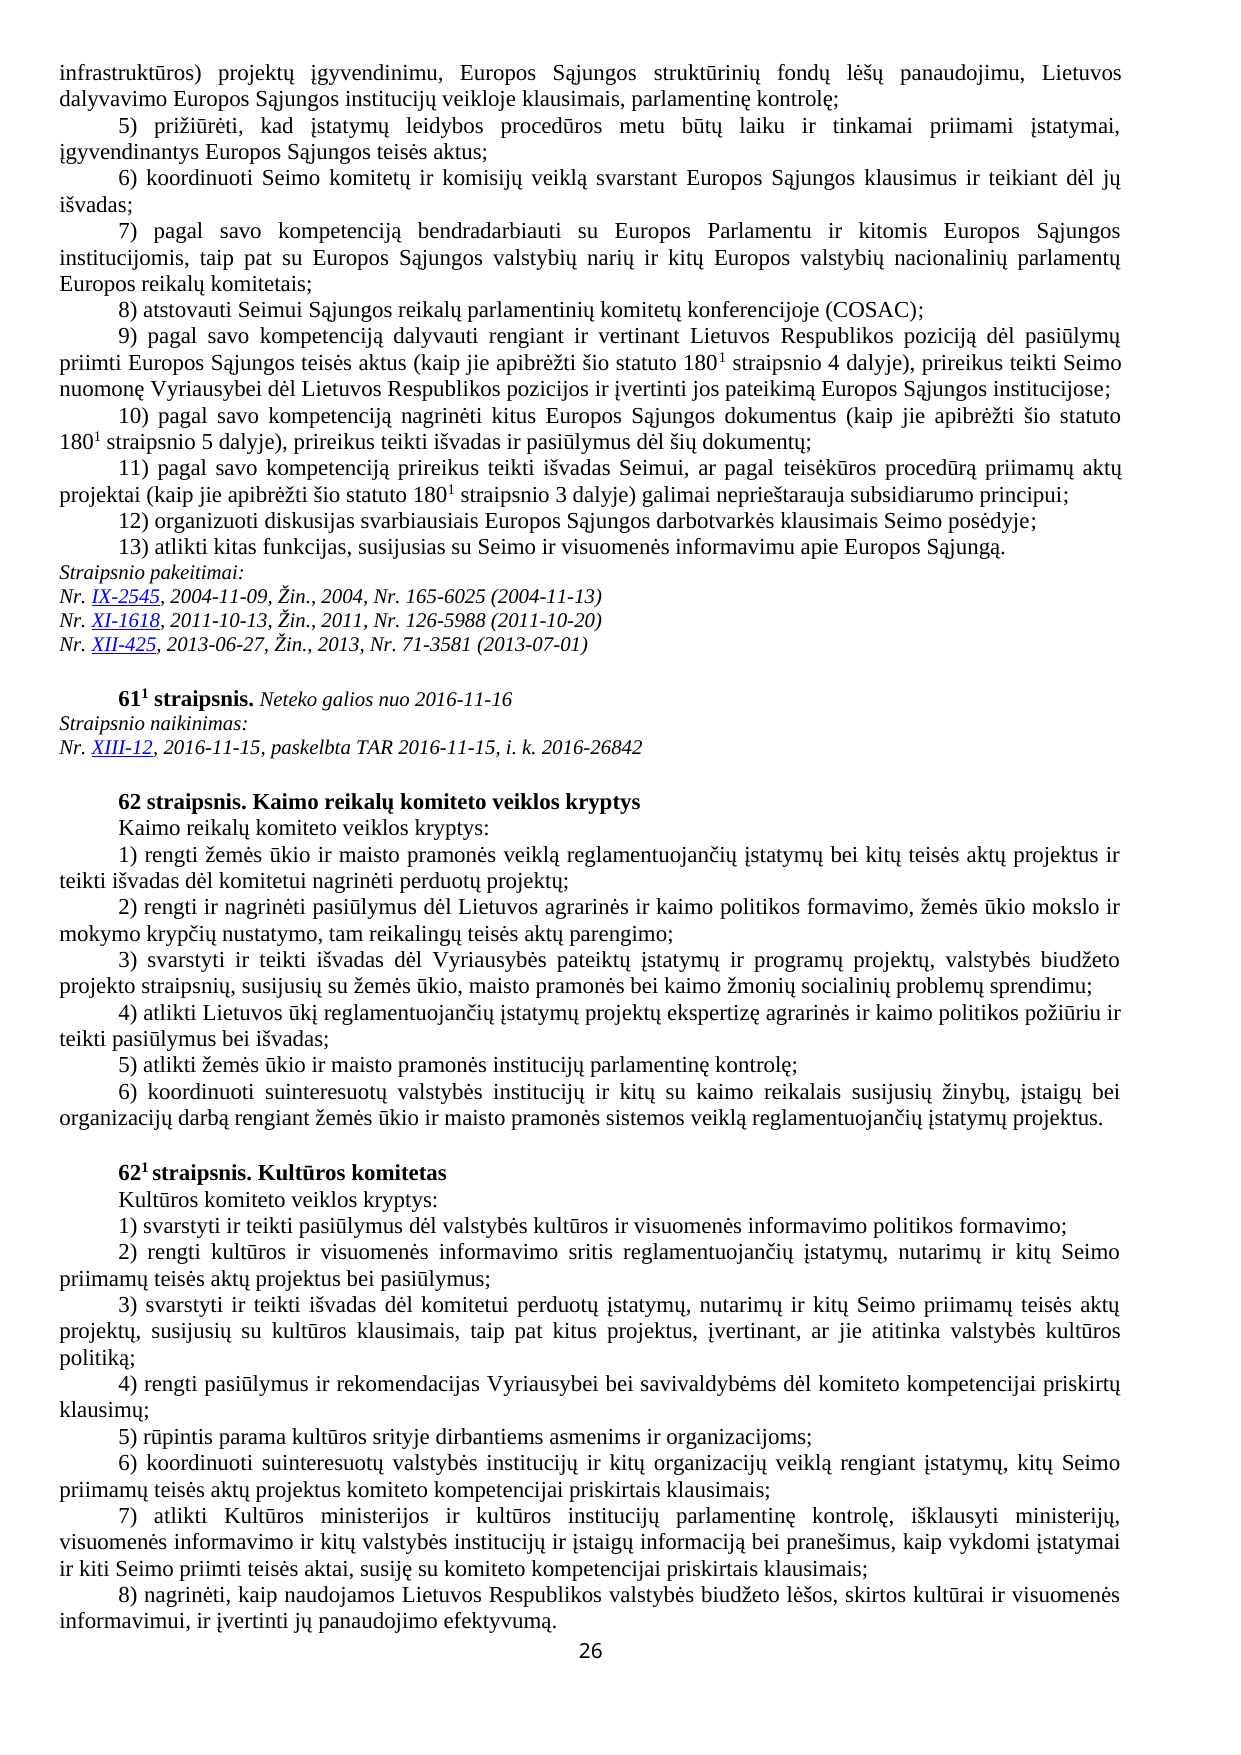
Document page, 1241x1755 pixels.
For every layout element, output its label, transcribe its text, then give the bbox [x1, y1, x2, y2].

text 5) atlikti žemės ūkio ir maisto pramonės institucijų parlamentinę kontrolę; [59, 1052, 1122, 1078]
text 11) pagal savo kompetenciją prireikus teikti išvadas Seimui, ar pagal teisėkūros procedūrą priimamų aktų projektai (kaip jie apibrėžti šio statuto 1801 straipsnio 3 dalyje) galimai neprieštarauja subsidiarumo principui; [59, 454, 1122, 507]
text 3) svarstyti ir teikti išvadas dėl Vyriausybės pateiktų įstatymų ir programų projektų, valstybės biudžeto projekto straipsnių, susijusių su žemės ūkio, maisto pramonės bei kaimo žmonių socialinių problemų sprendimu; [59, 946, 1122, 999]
text 2) rengti kultūros ir visuomenės informavimo sritis reglamentuojančių įstatymų, nutarimų ir kitų Seimo priimamų teisės aktų projektus bei pasiūlymus; [59, 1238, 1122, 1291]
text Nr. XII-425, 2013-06-27, Žin., 2013, Nr. 71-3581 (2013-07-01) [59, 632, 1122, 656]
text infrastruktūros) projektų įgyvendinimu, Europos Sąjungos struktūrinių fondų lėšų panaudojimu, Lietuvos dalyvavimo Europos Sąjungos institucijų veikloje klausimais, parlamentinę kontrolę; [59, 59, 1122, 112]
text Straipsnio naikinimas: [59, 711, 1122, 735]
text 8) nagrinėti, kaip naudojamos Lietuvos Respublikos valstybės biudžeto lėšos, skirtos kultūrai ir visuomenės informavimui, ir įvertinti jų panaudojimo efektyvumą. [59, 1581, 1122, 1634]
text 10) pagal savo kompetenciją nagrinėti kitus Europos Sąjungos dokumentus (kaip jie apibrėžti šio statuto 1801 straipsnio 5 dalyje), prireikus teikti išvadas ir pasiūlymus dėl šių dokumentų; [59, 402, 1122, 454]
text 8) atstovauti Seimui Sąjungos reikalų parlamentinių komitetų konferencijoje (COSAC); [59, 296, 1122, 323]
text Nr. IX-2545, 2004-11-09, Žin., 2004, Nr. 165-6025 (2004-11-13) [59, 584, 1122, 608]
text 62 straipsnis. Kaimo reikalų komiteto veiklos kryptys [59, 788, 1122, 814]
text Nr. XI-1618, 2011-10-13, Žin., 2011, Nr. 126-5988 (2011-10-20) [59, 608, 1122, 632]
text 2) rengti ir nagrinėti pasiūlymus dėl Lietuvos agrarinės ir kaimo politikos formavimo, žemės ūkio mokslo ir mokymo krypčių nustatymo, tam reikalingų teisės aktų parengimo; [59, 893, 1122, 946]
text Straipsnio pakeitimai: [59, 560, 1122, 584]
text 7) pagal savo kompetenciją bendradarbiauti su Europos Parlamentu ir kitomis Europos Sąjungos institucijomis, taip pat su Europos Sąjungos valstybių narių ir kitų Europos valstybių nacionalinių parlamentų Europos reikalų komitetais; [59, 217, 1122, 296]
text 6) koordinuoti suinteresuotų valstybės institucijų ir kitų organizacijų veiklą rengiant įstatymų, kitų Seimo priimamų teisės aktų projektus komiteto kompetencijai priskirtais klausimais; [59, 1449, 1122, 1502]
text 7) atlikti Kultūros ministerijos ir kultūros institucijų parlamentinę kontrolę, išklausyti ministerijų, visuomenės informavimo ir kitų valstybės institucijų ir įstaigų informaciją bei pranešimus, kaip vykdomi įstatymai ir kiti Seimo priimti teisės aktai, susiję su komiteto kompetencijai priskirtais klausimais; [59, 1502, 1122, 1581]
text 6) koordinuoti suinteresuotų valstybės institucijų ir kitų su kaimo reikalais susijusių žinybų, įstaigų bei organizacijų darbą rengiant žemės ūkio ir maisto pramonės sistemos veiklą reglamentuojančių įstatymų projektus. [59, 1078, 1122, 1131]
text 5) rūpintis parama kultūros srityje dirbantiems asmenims ir organizacijoms; [59, 1423, 1122, 1449]
text 1) rengti žemės ūkio ir maisto pramonės veiklą reglamentuojančių įstatymų bei kitų teisės aktų projektus ir teikti išvadas dėl komitetui nagrinėti perduotų projektų; [59, 841, 1122, 893]
text 4) atlikti Lietuvos ūkį reglamentuojančių įstatymų projektų ekspertizę agrarinės ir kaimo politikos požiūriu ir teikti pasiūlymus bei išvadas; [59, 999, 1122, 1052]
text 6) koordinuoti Seimo komitetų ir komisijų veiklą svarstant Europos Sąjungos klausimus ir teikiant dėl jų išvadas; [59, 164, 1122, 217]
text 621 straipsnis. Kultūros komitetas [59, 1159, 1122, 1186]
text 611 straipsnis. Neteko galios nuo 2016-11-16 [59, 685, 1122, 711]
text Kultūros komiteto veiklos kryptys: [59, 1186, 1122, 1212]
text 13) atlikti kitas funkcijas, susijusias su Seimo ir visuomenės informavimu apie Europos Sąjungą. [59, 533, 1122, 560]
text 1) svarstyti ir teikti pasiūlymus dėl valstybės kultūros ir visuomenės informavimo politikos formavimo; [59, 1212, 1122, 1238]
text 4) rengti pasiūlymus ir rekomendacijas Vyriausybei bei savivaldybėms dėl komiteto kompetencijai priskirtų klausimų; [59, 1370, 1122, 1423]
text Kaimo reikalų komiteto veiklos kryptys: [59, 814, 1122, 841]
text 12) organizuoti diskusijas svarbiausiais Europos Sąjungos darbotvarkės klausimais Seimo posėdyje; [59, 507, 1122, 533]
text Nr. XIII-12, 2016-11-15, paskelbta TAR 2016-11-15, i. k. 2016-26842 [59, 735, 1122, 759]
text 5) prižiūrėti, kad įstatymų leidybos procedūros metu būtų laiku ir tinkamai priimami įstatymai, įgyvendinantys Europos Sąjungos teisės aktus; [59, 112, 1122, 164]
text 9) pagal savo kompetenciją dalyvauti rengiant ir vertinant Lietuvos Respublikos poziciją dėl pasiūlymų priimti Europos Sąjungos teisės aktus (kaip jie apibrėžti šio statuto 1801 straipsnio 4 dalyje), prireikus teikti Seimo nuomonę Vyriausybei dėl Lietuvos Respublikos pozicijos ir įvertinti jos pateikimą Europos Sąjungos institucijose; [59, 323, 1122, 402]
text 3) svarstyti ir teikti išvadas dėl komitetui perduotų įstatymų, nutarimų ir kitų Seimo priimamų teisės aktų projektų, susijusių su kultūros klausimais, taip pat kitus projektus, įvertinant, ar jie atitinka valstybės kultūros politiką; [59, 1291, 1122, 1370]
